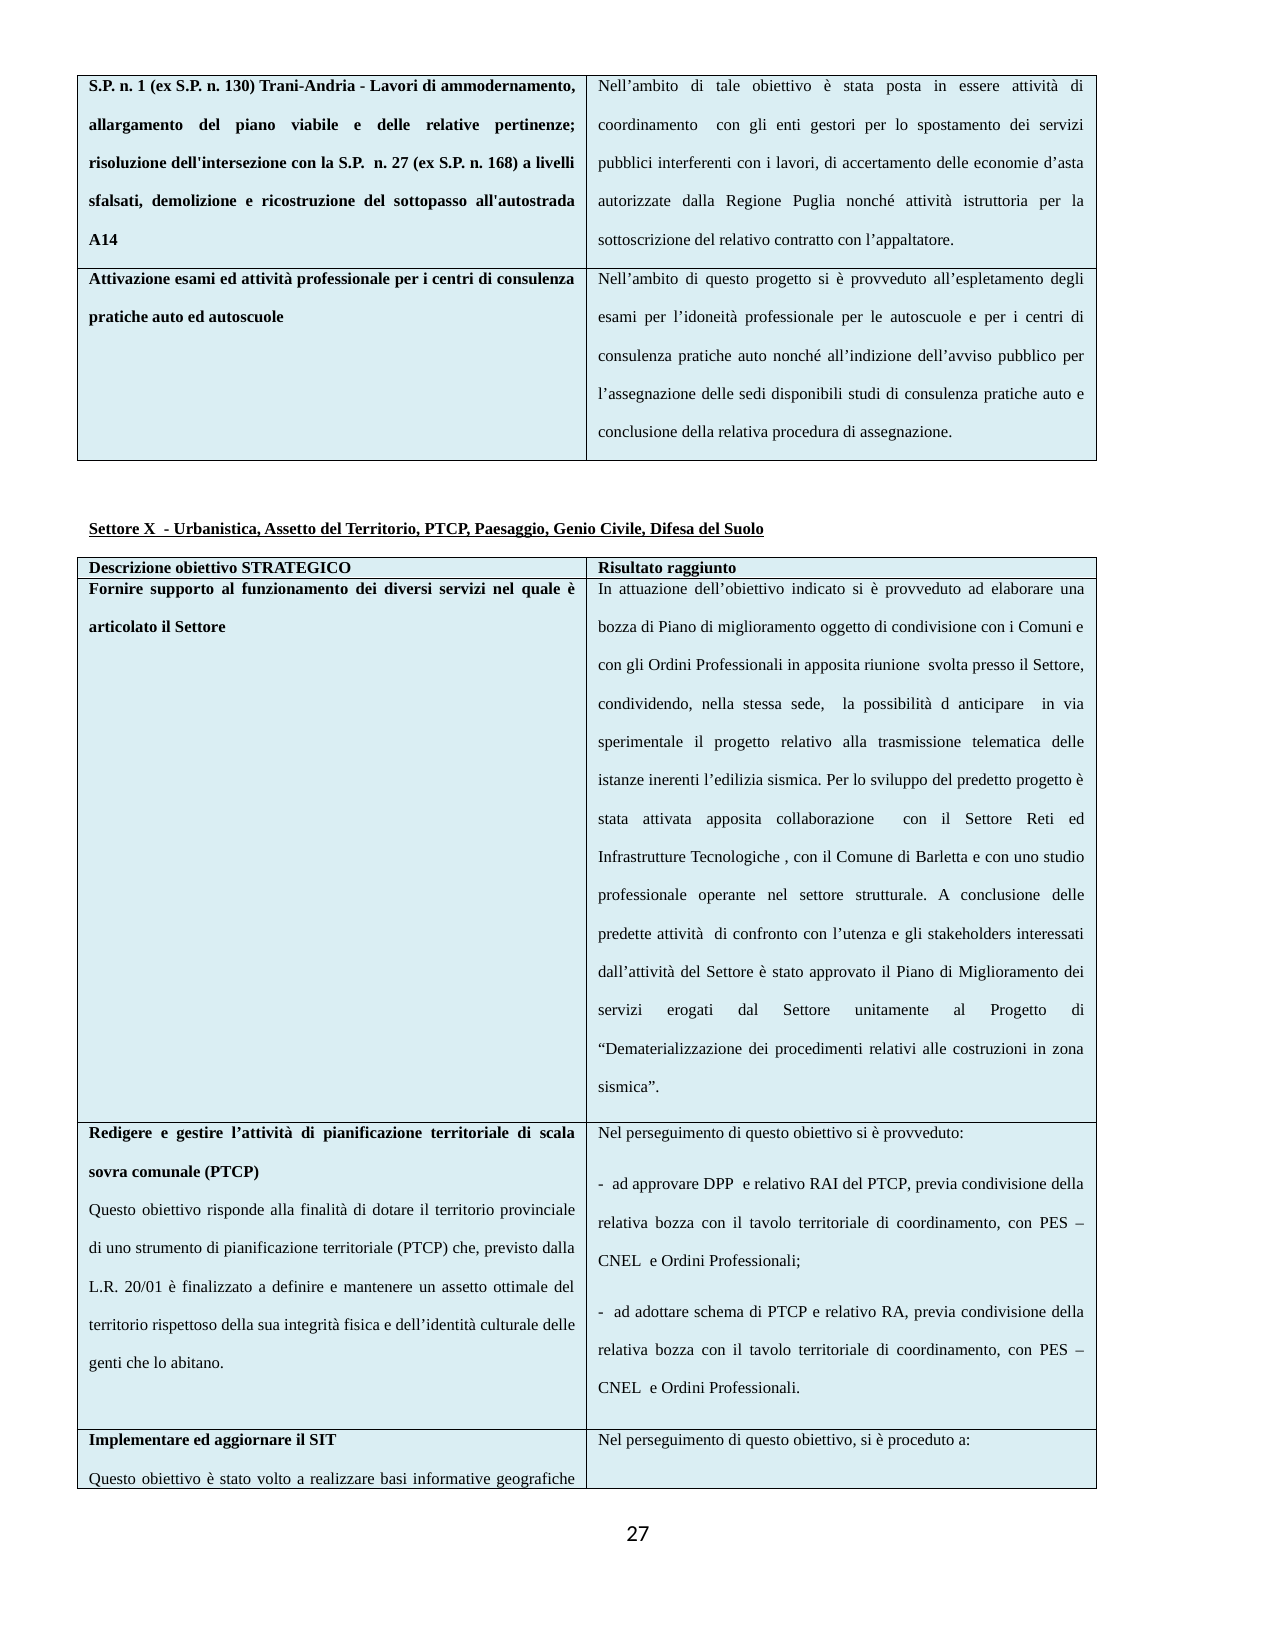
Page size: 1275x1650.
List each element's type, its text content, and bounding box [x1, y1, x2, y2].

table_cell Fornire supporto al funzionamento dei diversi servizi nel quale è articolato il Settore [78, 579, 586, 1122]
table_cell Nell’ambito di tale obiettivo è stata posta in essere attività di coordinamento con gli enti gestori per lo spostamento dei servizi pubblici interferenti con i lavori, di accertamento delle economie d’asta autorizzate dalla Regione Puglia nonché attività istruttoria per la sottoscrizione del relativo contratto con l’appaltatore. [587, 76, 1096, 268]
table_header Descrizione obiettivo STRATEGICO [78, 558, 586, 577]
table_cell Implementare ed aggiornare il SIT Questo obiettivo è stato volto a realizzare basi informative geografiche [78, 1430, 586, 1488]
table_cell Attivazione esami ed attività professionale per i centri di consulenza pratiche auto ed autoscuole [78, 269, 586, 460]
table_cell Redigere e gestire l’attività di pianificazione territoriale di scala sovra comunale (PTCP) Questo obiettivo risponde alla finalità di dotare il territorio provinciale di uno strumento di pianificazione territoriale (PTCP) che, previsto dalla L.R. 20/01 è finalizzato a definire e mantenere un assetto ottimale del territorio rispettoso della sua integrità fisica e dell’identità culturale delle genti che lo abitano. [78, 1123, 586, 1429]
text Settore X - Urbanistica, Assetto del Territorio, PTCP, Paesaggio, Genio Civile, Difesa del Suolo [89, 519, 1186, 538]
table_cell Nell’ambito di questo progetto si è provveduto all’espletamento degli esami per l’idoneità professionale per le autoscuole e per i centri di consulenza pratiche auto nonché all’indizione dell’avviso pubblico per l’assegnazione delle sedi disponibili studi di consulenza pratiche auto e conclusione della relativa procedura di assegnazione. [587, 269, 1096, 460]
table_cell In attuazione dell’obiettivo indicato si è provveduto ad elaborare una bozza di Piano di miglioramento oggetto di condivisione con i Comuni e con gli Ordini Professionali in apposita riunione svolta presso il Settore, condividendo, nella stessa sede, la possibilità d anticipare in via sperimentale il progetto relativo alla trasmissione telematica delle istanze inerenti l’edilizia sismica. Per lo sviluppo del predetto progetto è stata attivata apposita collaborazione con il Settore Reti ed Infrastrutture Tecnologiche , con il Comune di Barletta e con uno studio professionale operante nel settore strutturale. A conclusione delle predette attività di confronto con l’utenza e gli stakeholders interessati dall’attività del Settore è stato approvato il Piano di Miglioramento dei servizi erogati dal Settore unitamente al Progetto di “Dematerializzazione dei procedimenti relativi alle costruzioni in zona sismica”. [587, 579, 1096, 1122]
table_cell S.P. n. 1 (ex S.P. n. 130) Trani-Andria - Lavori di ammodernamento, allargamento del piano viabile e delle relative pertinenze; risoluzione dell'intersezione con la S.P. n. 27 (ex S.P. n. 168) a livelli sfalsati, demolizione e ricostruzione del sottopasso all'autostrada A14 [78, 76, 586, 268]
table_header Risultato raggiunto [587, 558, 1096, 577]
table_cell Nel perseguimento di questo obiettivo si è provveduto: - ad approvare DPP e relativo RAI del PTCP, previa condivisione della relativa bozza con il tavolo territoriale di coordinamento, con PES – CNEL e Ordini Professionali; - ad adottare schema di PTCP e relativo RA, previa condivisione della relativa bozza con il tavolo territoriale di coordinamento, con PES – CNEL e Ordini Professionali. [587, 1123, 1096, 1429]
table_cell Nel perseguimento di questo obiettivo, si è proceduto a: [587, 1430, 1096, 1488]
